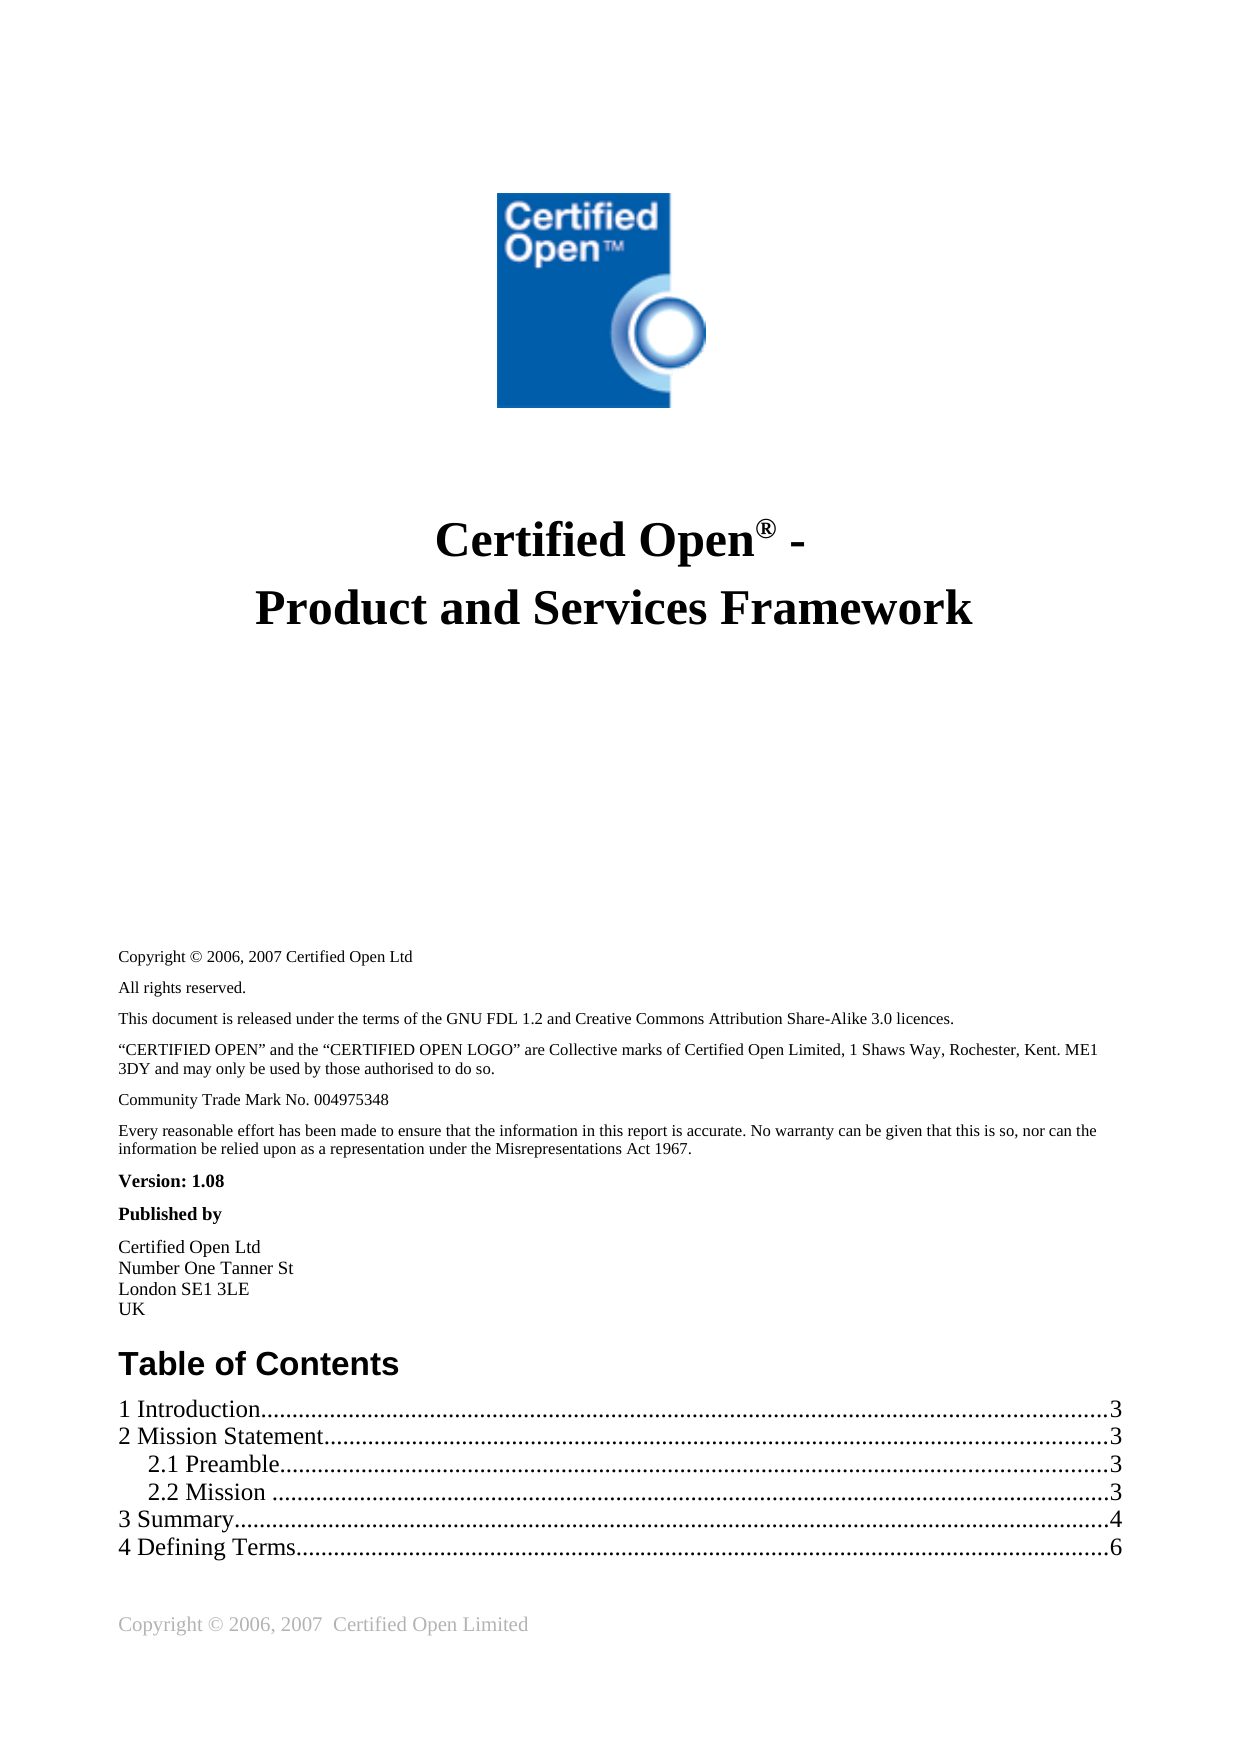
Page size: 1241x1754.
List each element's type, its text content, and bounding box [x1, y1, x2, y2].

text Certified Open® - [118, 512, 1122, 568]
text Copyright © 2006, 2007 Certified Open Ltd [118, 948, 1122, 966]
text 2.1 Preamble 3 [148, 1450, 1122, 1478]
text “CERTIFIED OPEN” and the “CERTIFIED OPEN LOGO” are Collective marks of Certified Open Limited, 1 Shaws Way, Rochester, Kent. ME1 3DY and may only be used by those authorised to do so. [118, 1041, 1122, 1078]
picture [497, 193, 706, 408]
text Product and Services Framework [118, 580, 1122, 636]
text Certified Open Ltd Number One Tanner St London SE1 3LE UK [118, 1237, 1122, 1320]
text Community Trade Mark No. 004975348 [118, 1090, 1122, 1109]
text 2 Mission Statement 3 [118, 1422, 1122, 1450]
text 3 Summary 4 [118, 1506, 1122, 1533]
text 2.2 Mission 3 [148, 1478, 1122, 1506]
text Published by [118, 1204, 1122, 1224]
text This document is released under the terms of the GNU FDL 1.2 and Creative Commons Attribution Share-Alike 3.0 licences. [118, 1010, 1122, 1028]
text Version: 1.08 [118, 1171, 1122, 1191]
text All rights reserved. [118, 979, 1122, 997]
subtitle Table of Contents [118, 1345, 1122, 1382]
text 1 Introduction 3 [118, 1395, 1122, 1422]
text Every reasonable effort has been made to ensure that the information in this report is accurate. No warranty can be given that this is so, nor can the information be relied upon as a representation under the Misrepresentations Act 1967. [118, 1121, 1122, 1158]
text 4 Defining Terms 6 [118, 1533, 1122, 1561]
